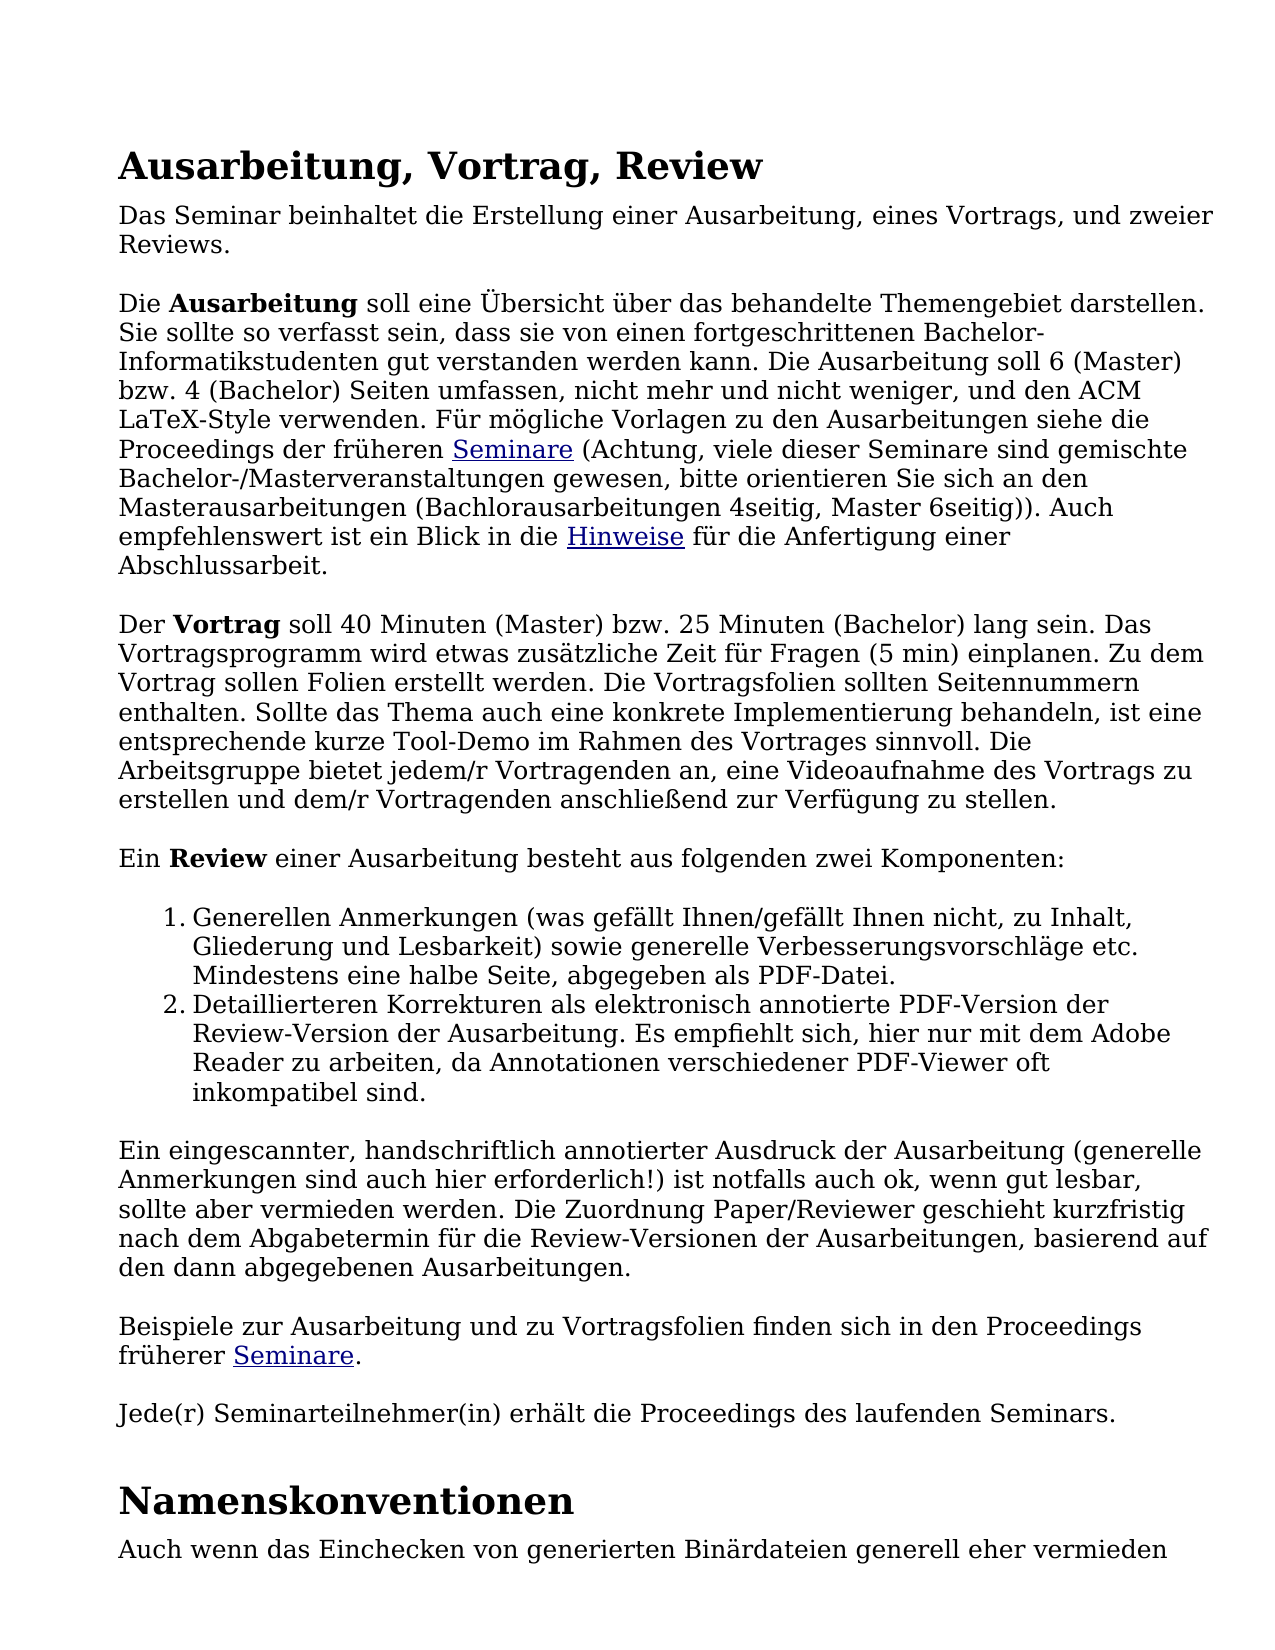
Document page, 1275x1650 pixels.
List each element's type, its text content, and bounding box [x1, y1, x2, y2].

table_cell [118, 59, 201, 123]
text Der Vortrag soll 40 Minuten (Master) bzw. 25 Minuten (Bachelor) lang sein. Das Vortragsprogramm wird etwas zusätzliche Zeit für Fragen (5 min) einplanen. Zu dem Vortrag sollen Folien erstellt werden. Die Vortragsfolien sollten Seitennummern enthalten. Sollte das Thema auch eine konkrete Implementierung behandeln, ist eine entsprechende kurze Tool-Demo im Rahmen des Vortrages sinnvoll. Die Arbeitsgruppe bietet jedem/r Vortragenden an, eine Videoaufnahme des Vortrags zu erstellen und dem/r Vortragenden anschließend zur Verfügung zu stellen. [118, 610, 1216, 814]
subtitle Namenskonventionen [118, 1479, 1216, 1523]
text Das Seminar beinhaltet die Erstellung einer Ausarbeitung, eines Vortrags, und zweier Reviews. [118, 201, 1216, 259]
text Ein eingescannter, handschriftlich annotierter Ausdruck der Ausarbeitung (generelle Anmerkungen sind auch hier erforderlich!) ist notfalls auch ok, wenn gut lesbar, sollte aber vermieden werden. Die Zuordnung Paper/Reviewer geschieht kurzfristig nach dem Abgabetermin für die Review-Versionen der Ausarbeitungen, basierend auf den dann abgegebenen Ausarbeitungen. [118, 1136, 1216, 1282]
subtitle Ausarbeitung, Vortrag, Review [118, 144, 1216, 188]
text Die Ausarbeitung soll eine Übersicht über das behandelte Themengebiet darstellen. Sie sollte so verfasst sein, dass sie von einen fortgeschrittenen Bachelor-Informatikstudenten gut verstanden werden kann. Die Ausarbeitung soll 6 (Master) bzw. 4 (Bachelor) Seiten umfassen, nicht mehr und nicht weniger, und den ACM LaTeX-Style verwenden. Für mögliche Vorlagen zu den Ausarbeitungen siehe die Proceedings der früheren Seminare (Achtung, viele dieser Seminare sind gemischte Bachelor-/Masterveranstaltungen gewesen, bitte orientieren Sie sich an den Masterausarbeitungen (Bachlorausarbeitungen 4seitig, Master 6seitig)). Auch empfehlenswert ist ein Blick in die Hinweise für die Anfertigung einer Abschlussarbeit. [118, 289, 1216, 581]
list Generellen Anmerkungen (was gefällt Ihnen/gefällt Ihnen nicht, zu Inhalt, Gliederung und Lesbarkeit) sowie generelle Verbesserungsvorschläge etc. Mindestens eine halbe Seite, abgegeben als PDF-Datei. [162, 903, 1216, 990]
text Ein Review einer Ausarbeitung besteht aus folgenden zwei Komponenten: [118, 844, 1216, 873]
table_cell [201, 59, 759, 123]
text Auch wenn das Einchecken von generierten Binärdateien generell eher vermieden [118, 1536, 1216, 1565]
text Jede(r) Seminarteilnehmer(in) erhält die Proceedings des laufenden Seminars. [118, 1399, 1216, 1429]
text Beispiele zur Ausarbeitung und zu Vortragsfolien finden sich in den Proceedings früherer Seminare. [118, 1312, 1216, 1370]
list Detaillierteren Korrekturen als elektronisch annotierte PDF-Version der Review-Version der Ausarbeitung. Es empfiehlt sich, hier nur mit dem Adobe Reader zu arbeiten, da Annotationen verschiedener PDF-Viewer oft inkompatibel sind. [162, 990, 1216, 1107]
